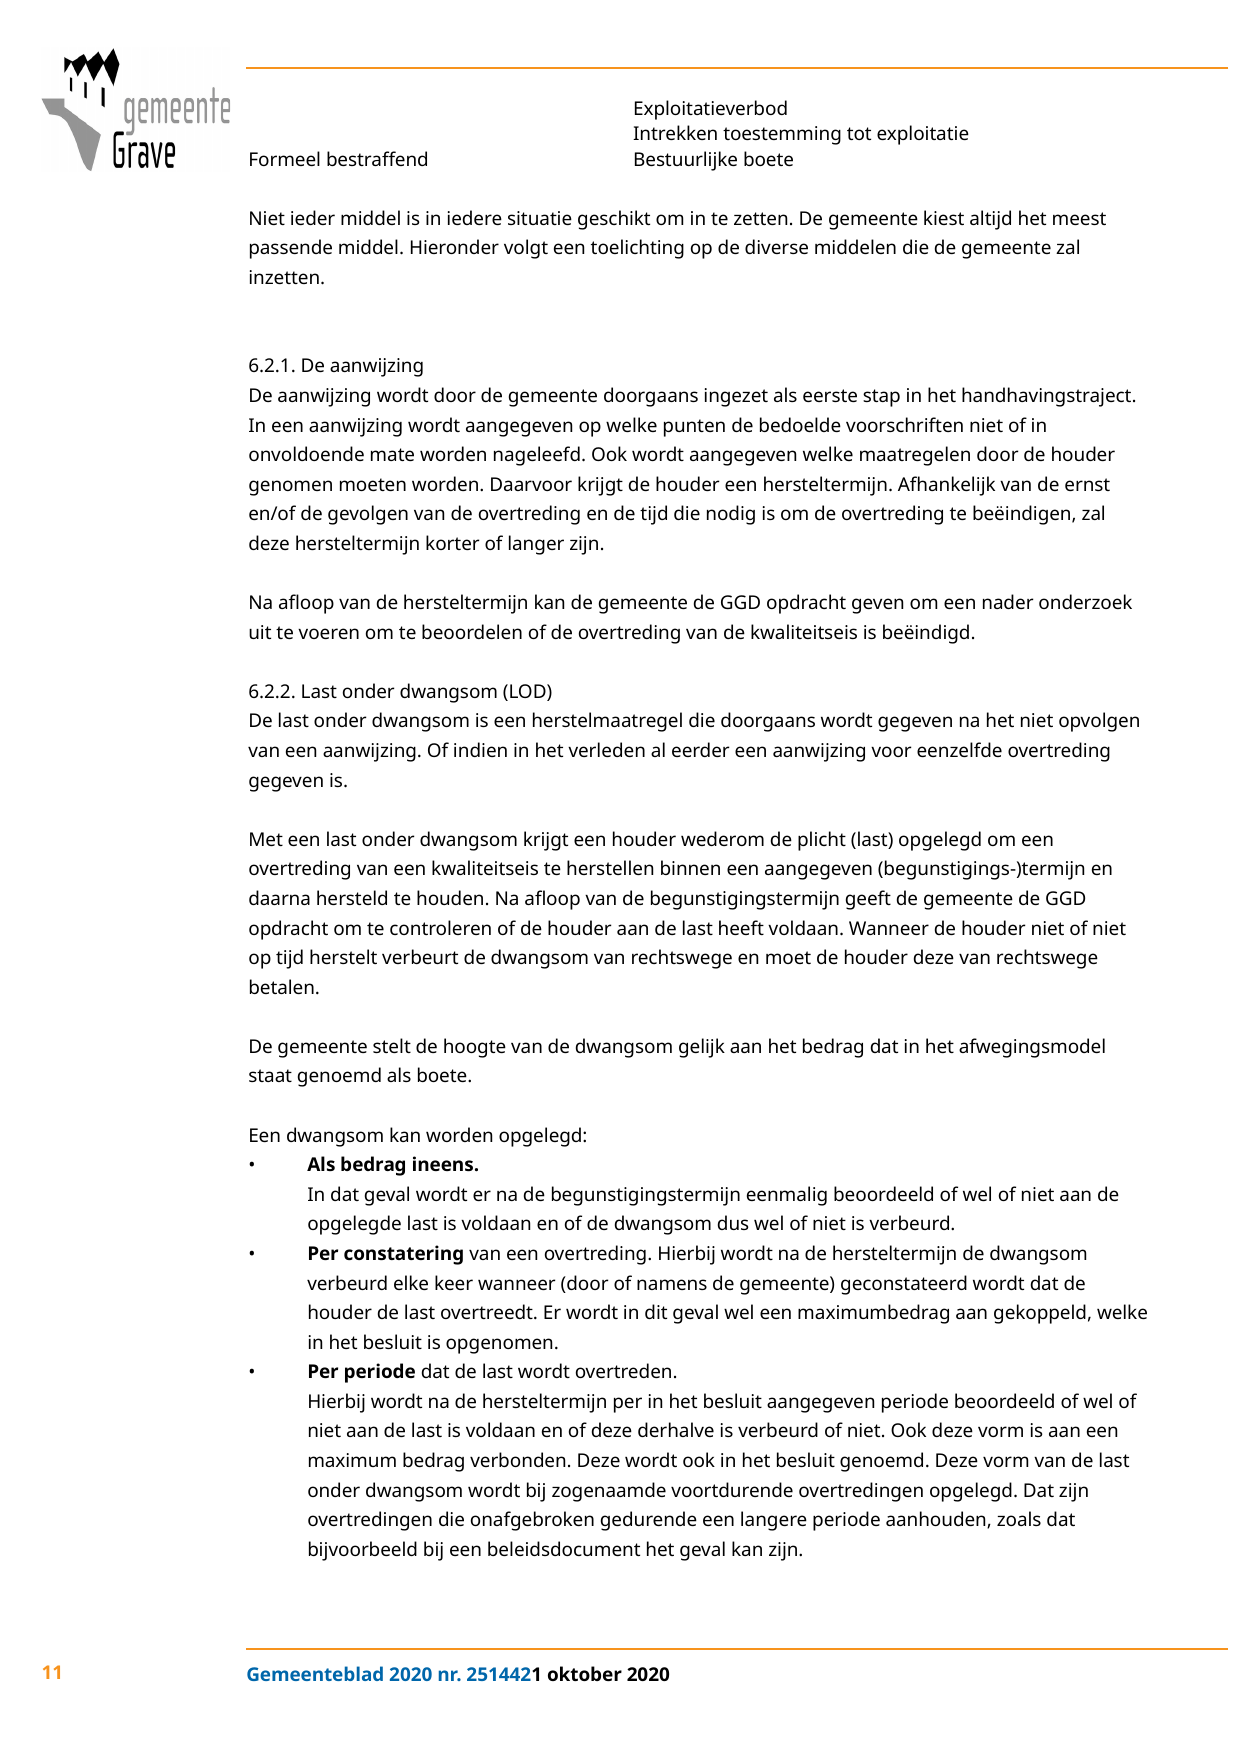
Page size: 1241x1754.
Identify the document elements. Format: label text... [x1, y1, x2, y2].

text 6.2.2. Last onder dwangsom (LOD) [248, 678, 1152, 704]
list Per periode dat de last wordt overtreden. [248, 1358, 1152, 1384]
list Per constatering van een overtreding. Hierbij wordt na de hersteltermijn de dwangsom verbeurd elke keer wanneer (door of namens de gemeente) geconstateerd wordt dat de houder de last overtreedt. Er wordt in dit geval wel een maximumbedrag aan gekoppeld, welke in het besluit is opgenomen. [248, 1240, 1152, 1355]
text De last onder dwangsom is een herstelmaatregel die doorgaans wordt gegeven na het niet opvolgen van een aanwijzing. Of indien in het verleden al eerder een aanwijzing voor eenzelfde overtreding gegeven is. [248, 708, 1152, 793]
text Met een last onder dwangsom krijgt een houder wederom de plicht (last) opgelegd om een overtreding van een kwaliteitseis te herstellen binnen een aangegeven (begunstigings-)termijn en daarna hersteld te houden. Na afloop van de begunstigingstermijn geeft de gemeente de GGD opdracht om te controleren of de houder aan de last heeft voldaan. Wanneer de houder niet of niet op tijd herstelt verbeurt de dwangsom van rechtswege en moet de houder deze van rechtswege betalen. [248, 826, 1152, 1000]
table_cell [248, 121, 633, 146]
table_cell Bestuurlijke boete [633, 146, 1152, 172]
text Niet ieder middel is in iedere situatie geschikt om in te zetten. De gemeente kiest altijd het meest passende middel. Hieronder volgt een toelichting op de diverse middelen die de gemeente zal inzetten. [248, 205, 1152, 290]
picture [41, 47, 231, 172]
text Een dwangsom kan worden opgelegd: [248, 1122, 1152, 1148]
table_cell Formeel bestraffend [248, 146, 633, 172]
table_cell Intrekken toestemming tot exploitatie [633, 121, 1152, 146]
table_cell [248, 95, 633, 121]
list Als bedrag ineens. [248, 1151, 1152, 1177]
list In dat geval wordt er na de begunstigingstermijn eenmalig beoordeeld of wel of niet aan de opgelegde last is voldaan en of de dwangsom dus wel of niet is verbeurd. [248, 1181, 1152, 1236]
list Hierbij wordt na de hersteltermijn per in het besluit aangegeven periode beoordeeld of wel of niet aan de last is voldaan en of deze derhalve is verbeurd of niet. Ook deze vorm is aan een maximum bedrag verbonden. Deze wordt ook in het besluit genoemd. Deze vorm van de last onder dwangsom wordt bij zogenaamde voortdurende overtredingen opgelegd. Dat zijn overtredingen die onafgebroken gedurende een langere periode aanhouden, zoals dat bijvoorbeeld bij een beleidsdocument het geval kan zijn. [248, 1388, 1152, 1562]
text 6.2.1. De aanwijzing [248, 353, 1152, 378]
table_cell Exploitatieverbod [633, 95, 1152, 121]
text De aanwijzing wordt door de gemeente doorgaans ingezet als eerste stap in het handhavingstraject. In een aanwijzing wordt aangegeven op welke punten de bedoelde voorschriften niet of in onvoldoende mate worden nageleefd. Ook wordt aangegeven welke maatregelen door de houder genomen moeten worden. Daarvoor krijgt de houder een hersteltermijn. Afhankelijk van de ernst en/of de gevolgen van de overtreding en de tijd die nodig is om de overtreding te beëindigen, zal deze hersteltermijn korter of langer zijn. [248, 382, 1152, 556]
text De gemeente stelt de hoogte van de dwangsom gelijk aan het bedrag dat in het afwegingsmodel staat genoemd als boete. [248, 1033, 1152, 1088]
text Na afloop van de hersteltermijn kan de gemeente de GGD opdracht geven om een nader onderzoek uit te voeren om te beoordelen of de overtreding van de kwaliteitseis is beëindigd. [248, 589, 1152, 645]
